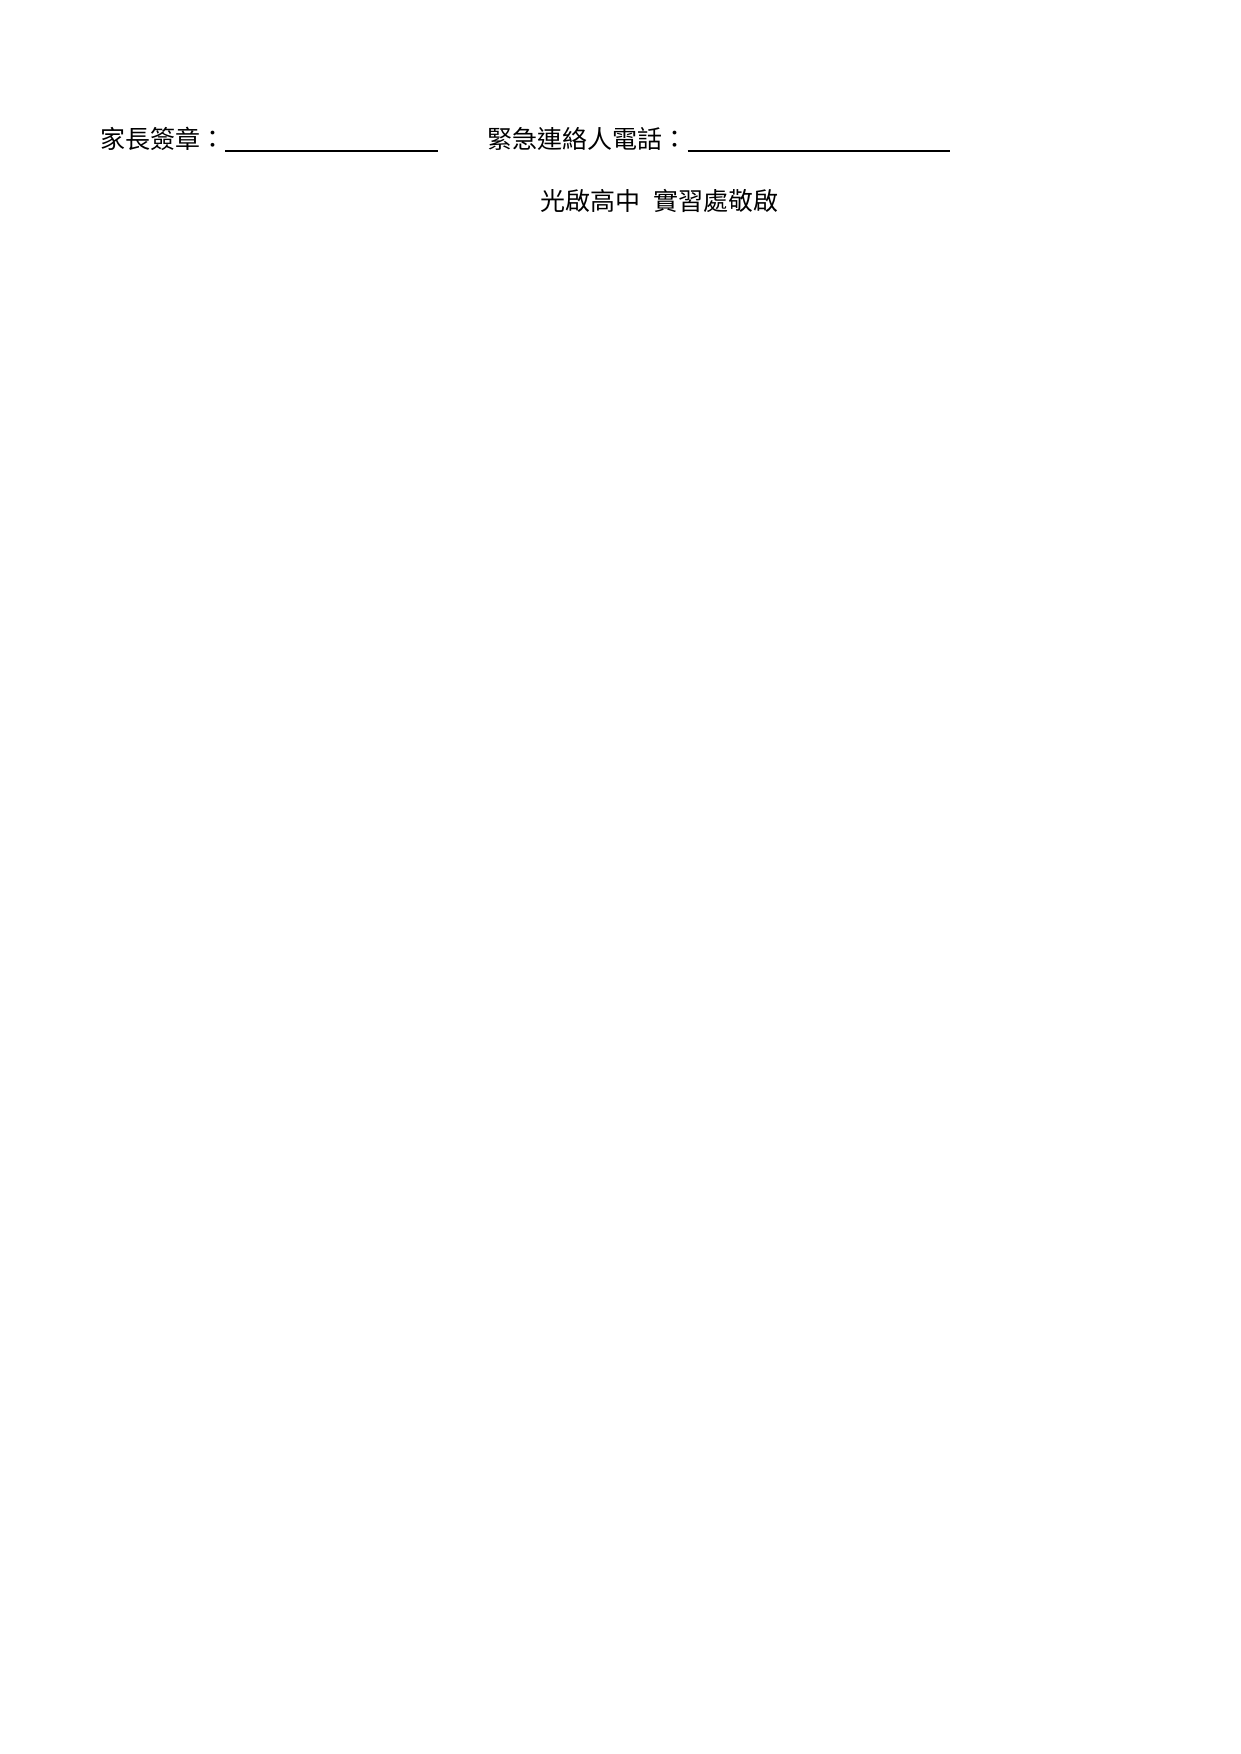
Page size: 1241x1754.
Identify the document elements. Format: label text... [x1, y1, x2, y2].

text 家長簽章： 緊急連絡人電話： [75, 96, 1165, 158]
text 光啟高中 實習處敬啟 [75, 158, 1165, 221]
